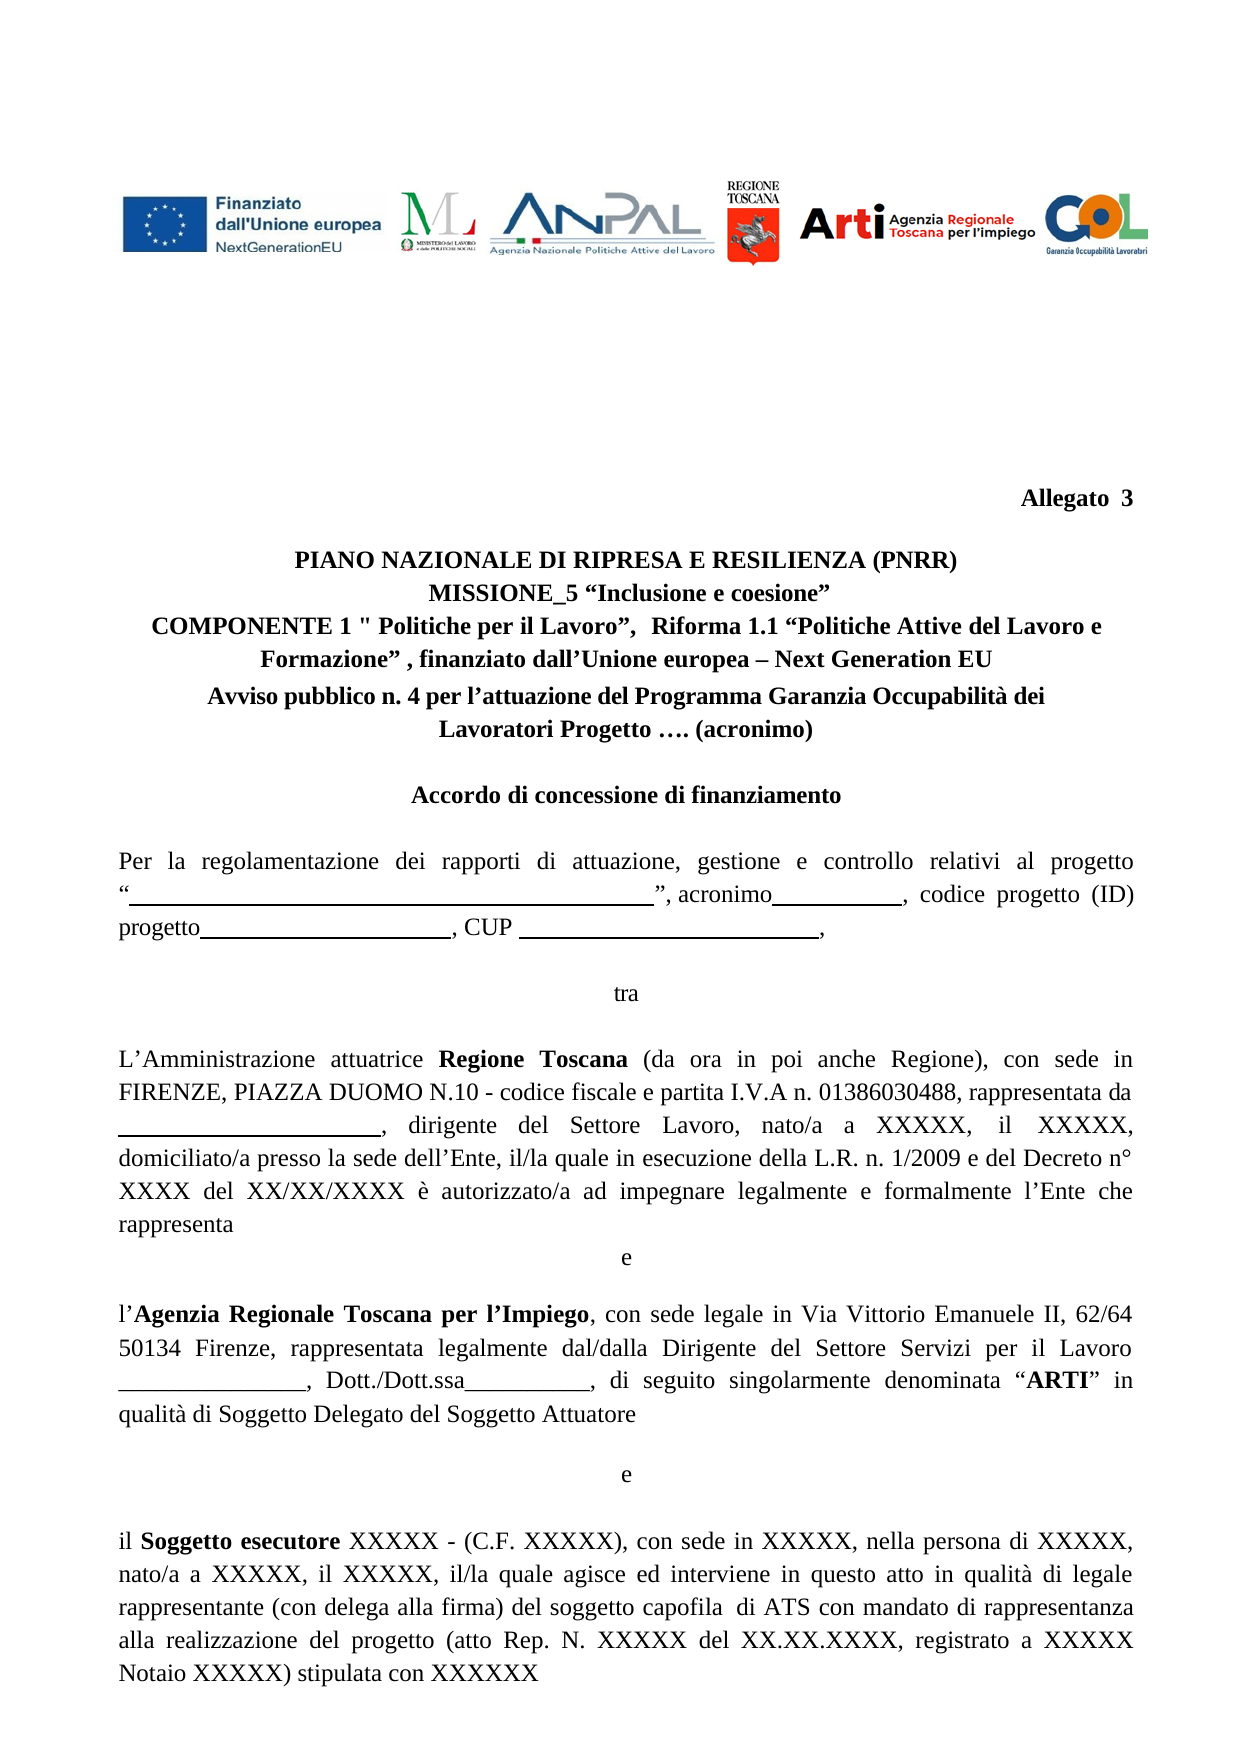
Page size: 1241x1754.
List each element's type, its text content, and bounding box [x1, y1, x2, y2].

text il Soggetto esecutore XXXXX - (C.F. XXXXX), con sede in XXXXX, nella persona di XXXXX, nato/a a XXXXX, il XXXXX, il/la quale agisce ed interviene in questo atto in qualità di legale rappresentante (con delega alla firma) del soggetto capofila di ATS con mandato di rappresentanza alla realizzazione del progetto (atto Rep. N. XXXXX del XX.XX.XXXX, registrato a XXXXX Notaio XXXXX) stipulata con XXXXXX [118, 1526, 1134, 1687]
text PIANO NAZIONALE DI RIPRESA E RESILIENZA (PNRR) [119, 545, 1133, 574]
text MISSIONE_5 “Inclusione e coesione” [119, 578, 1140, 607]
text Accordo di concessione di finanziamento [119, 780, 1134, 809]
text COMPONENTE 1 " Politiche per il Lavoro”, Riforma 1.1 “Politiche Attive del Lavoro e Formazione” , finanziato dall’Unione europea – Next Generation EU [119, 611, 1134, 673]
text e [102, 1460, 1151, 1488]
text L’Amministrazione attuatrice Regione Toscana (da ora in poi anche Regione), con sede in FIRENZE, PIAZZA DUOMO N.10 - codice fiscale e partita I.V.A n. 01386030488, rappresentata da [118, 1044, 1134, 1106]
picture [110, 166, 1162, 272]
text tra [119, 978, 1134, 1007]
text Per la regolamentazione dei rapporti di attuazione, gestione e controllo relativi al progetto “ ”, acronimo , codice progetto (ID) progetto , CUP , [118, 846, 1134, 941]
text , dirigente del Settore Lavoro, nato/a a XXXXX, il XXXXX, domiciliato/a presso la sede dell’Ente, il/la quale in esecuzione della L.R. n. 1/2009 e del Decreto n° XXXX del XX/XX/XXXX è autorizzato/a ad impegnare legalmente e formalmente l’Ente che rappresenta [118, 1110, 1134, 1238]
text Allegato 3 [102, 483, 1134, 512]
text e [102, 1242, 1151, 1271]
text Avviso pubblico n. 4 per l’attuazione del Programma Garanzia Occupabilità dei Lavoratori Progetto …. (acronimo) [205, 681, 1047, 743]
text l’Agenzia Regionale Toscana per l’Impiego, con sede legale in Via Vittorio Emanuele II, 62/64 50134 Firenze, rappresentata legalmente dal/dalla Dirigente del Settore Servizi per il Lavoro _______________, Dott./Dott.ssa__________, di seguito singolarmente denominata “ARTI” in qualità di Soggetto Delegato del Soggetto Attuatore [118, 1299, 1133, 1427]
